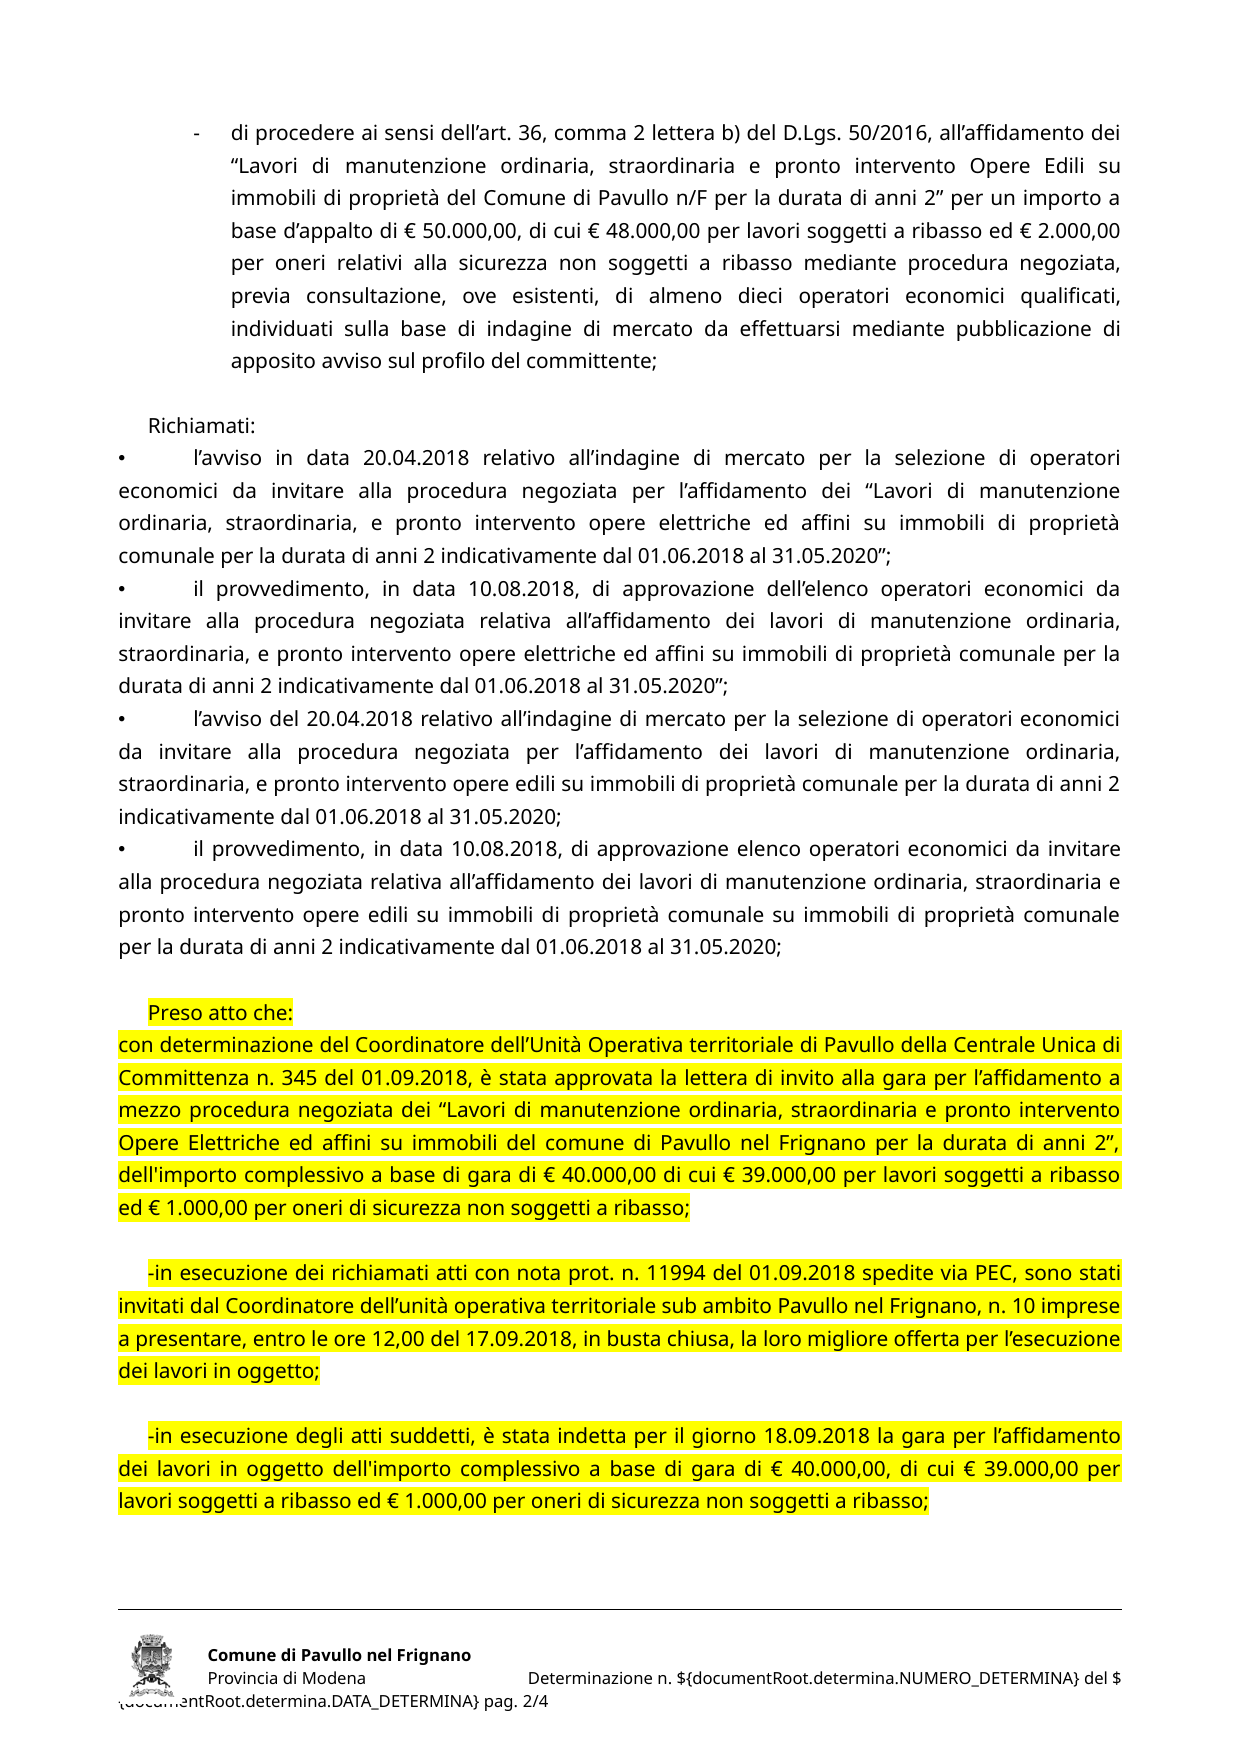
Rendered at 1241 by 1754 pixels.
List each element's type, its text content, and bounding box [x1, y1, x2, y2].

text con determinazione del Coordinatore dell’Unità Operativa territoriale di Pavullo della Centrale Unica di Committenza n. 345 del 01.09.2018, è stata approvata la lettera di invito alla gara per l’affidamento a mezzo procedura negoziata dei “Lavori di manutenzione ordinaria, straordinaria e pronto intervento Opere Elettriche ed affini su immobili del comune di Pavullo nel Frignano per la durata di anni 2”, dell'importo complessivo a base di gara di € 40.000,00 di cui € 39.000,00 per lavori soggetti a ribasso ed € 1.000,00 per oneri di sicurezza non soggetti a ribasso; [118, 1030, 1122, 1222]
text Preso atto che: [118, 998, 1122, 1026]
list il provvedimento, in data 10.08.2018, di approvazione elenco operatori economici da invitare alla procedura negoziata relativa all’affidamento dei lavori di manutenzione ordinaria, straordinaria e pronto intervento opere edili su immobili di proprietà comunale su immobili di proprietà comunale per la durata di anni 2 indicativamente dal 01.06.2018 al 31.05.2020; [118, 834, 1122, 961]
list il provvedimento, in data 10.08.2018, di approvazione dell’elenco operatori economici da invitare alla procedura negoziata relativa all’affidamento dei lavori di manutenzione ordinaria, straordinaria, e pronto intervento opere elettriche ed affini su immobili di proprietà comunale per la durata di anni 2 indicativamente dal 01.06.2018 al 31.05.2020”; [118, 574, 1122, 700]
text -in esecuzione degli atti suddetti, è stata indetta per il giorno 18.09.2018 la gara per l’affidamento dei lavori in oggetto dell'importo complessivo a base di gara di € 40.000,00, di cui € 39.000,00 per lavori soggetti a ribasso ed € 1.000,00 per oneri di sicurezza non soggetti a ribasso; [118, 1421, 1122, 1515]
list di procedere ai sensi dell’art. 36, comma 2 lettera b) del D.Lgs. 50/2016, all’affidamento dei “Lavori di manutenzione ordinaria, straordinaria e pronto intervento Opere Edili su immobili di proprietà del Comune di Pavullo n/F per la durata di anni 2” per un importo a base d’appalto di € 50.000,00, di cui € 48.000,00 per lavori soggetti a ribasso ed € 2.000,00 per oneri relativi alla sicurezza non soggetti a ribasso mediante procedura negoziata, previa consultazione, ove esistenti, di almeno dieci operatori economici qualificati, individuati sulla base di indagine di mercato da effettuarsi mediante pubblicazione di apposito avviso sul profilo del committente; [193, 118, 1122, 375]
list l’avviso in data 20.04.2018 relativo all’indagine di mercato per la selezione di operatori economici da invitare alla procedura negoziata per l’affidamento dei “Lavori di manutenzione ordinaria, straordinaria, e pronto intervento opere elettriche ed affini su immobili di proprietà comunale per la durata di anni 2 indicativamente dal 01.06.2018 al 31.05.2020”; [118, 443, 1122, 569]
text -in esecuzione dei richiamati atti con nota prot. n. 11994 del 01.09.2018 spedite via PEC, sono stati invitati dal Coordinatore dell’unità operativa territoriale sub ambito Pavullo nel Frignano, n. 10 imprese a presentare, entro le ore 12,00 del 17.09.2018, in busta chiusa, la loro migliore offerta per l’esecuzione dei lavori in oggetto; [118, 1258, 1122, 1385]
text Richiamati: [118, 411, 1122, 439]
list l’avviso del 20.04.2018 relativo all’indagine di mercato per la selezione di operatori economici da invitare alla procedura negoziata per l’affidamento dei lavori di manutenzione ordinaria, straordinaria, e pronto intervento opere edili su immobili di proprietà comunale per la durata di anni 2 indicativamente dal 01.06.2018 al 31.05.2020; [118, 704, 1122, 830]
picture [120, 1631, 183, 1704]
